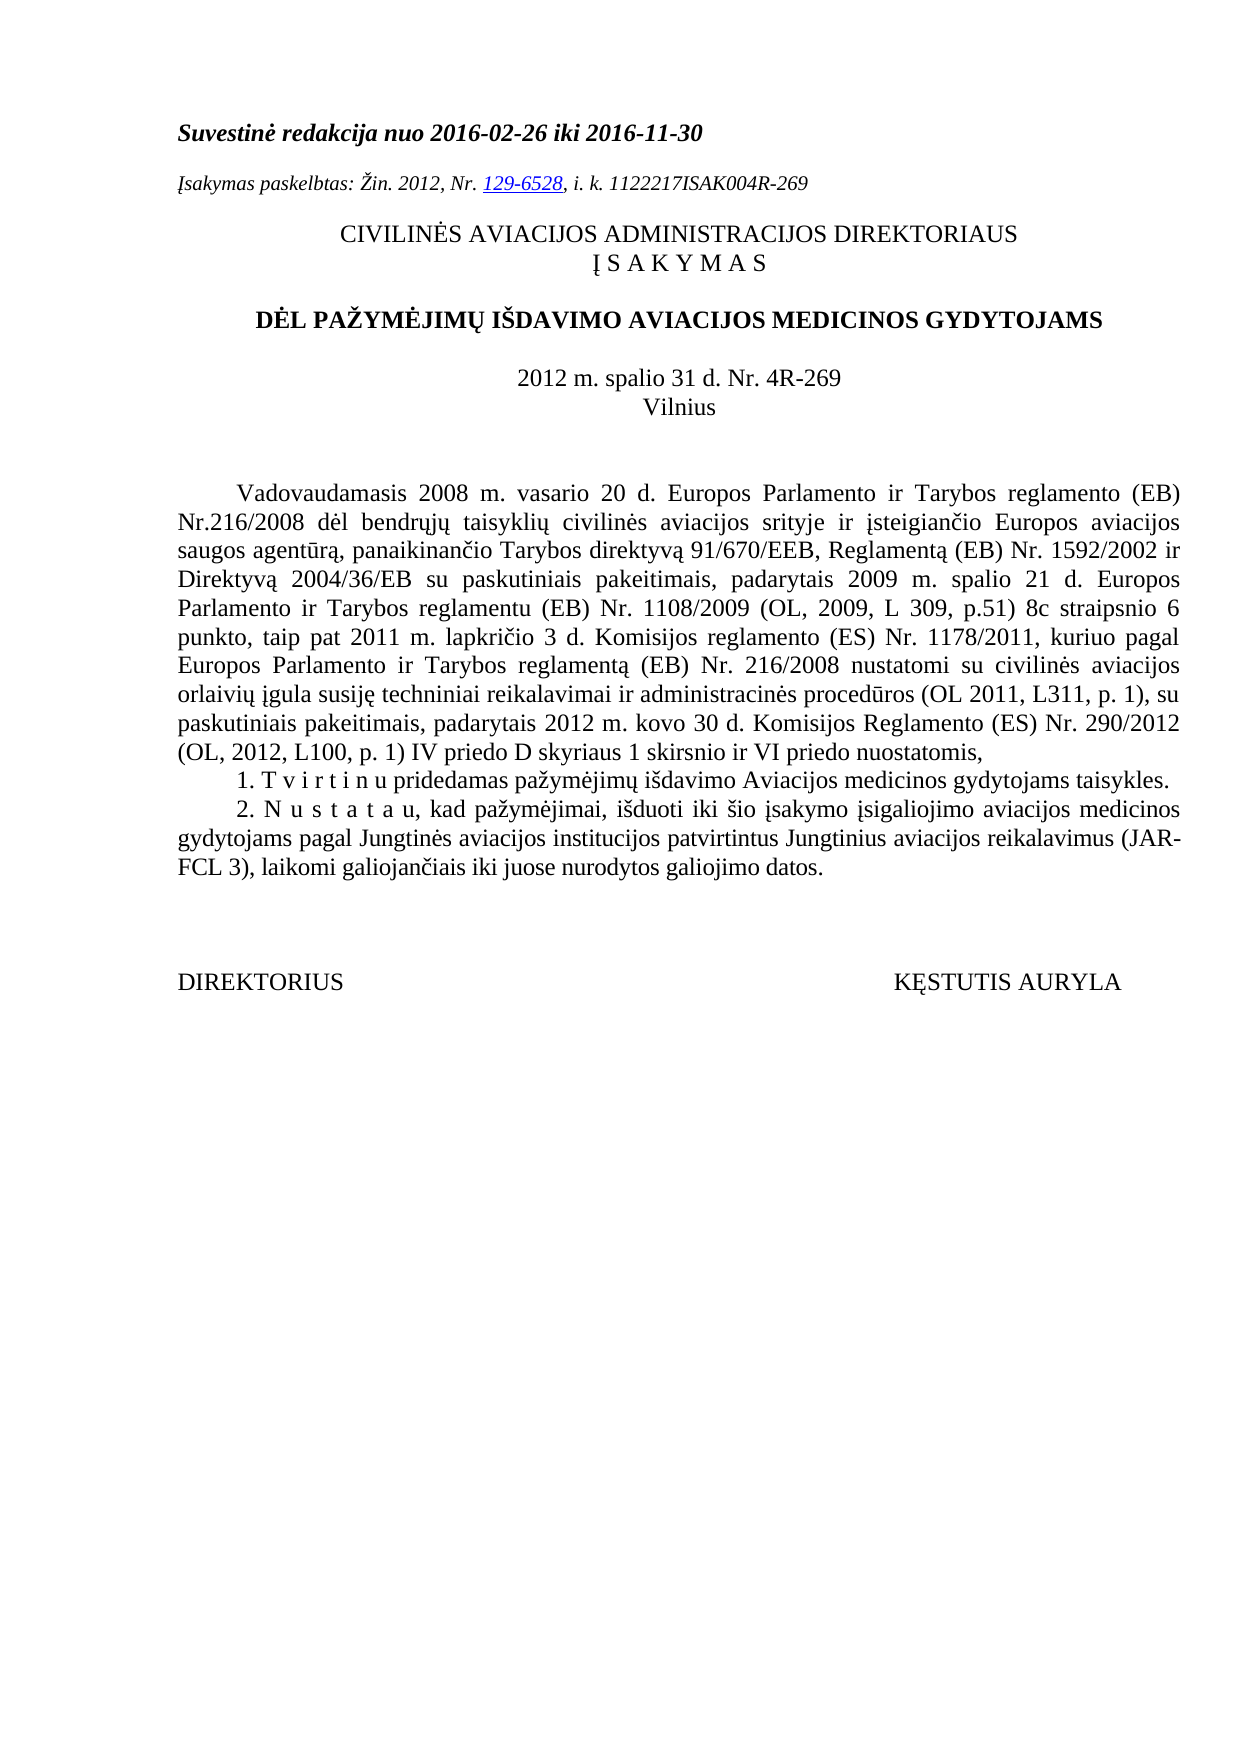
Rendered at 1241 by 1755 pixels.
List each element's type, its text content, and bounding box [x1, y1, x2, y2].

text CIVILINĖS AVIACIJOS ADMINISTRACIJOS DIREKTORIAUS [177, 219, 1181, 248]
text 1. T v i r t i n u pridedamas pažymėjimų išdavimo Aviacijos medicinos gydytojams taisykles. [177, 765, 1181, 794]
text Į S A K Y M A S [177, 248, 1181, 277]
text 2012 m. spalio 31 d. Nr. 4R-269 [177, 363, 1181, 392]
text Vadovaudamasis 2008 m. vasario 20 d. Europos Parlamento ir Tarybos reglamento (EB) Nr.216/2008 dėl bendrųjų taisyklių civilinės aviacijos srityje ir įsteigiančio Europos aviacijos saugos agentūrą, panaikinančio Tarybos direktyvą 91/670/EEB, Reglamentą (EB) Nr. 1592/2002 ir Direktyvą 2004/36/EB su paskutiniais pakeitimais, padarytais 2009 m. spalio 21 d. Europos Parlamento ir Tarybos reglamentu (EB) Nr. 1108/2009 (OL, 2009, L 309, p.51) 8c straipsnio 6 punkto, taip pat 2011 m. lapkričio 3 d. Komisijos reglamento (ES) Nr. 1178/2011, kuriuo pagal Europos Parlamento ir Tarybos reglamentą (EB) Nr. 216/2008 nustatomi su civilinės aviacijos orlaivių įgula susiję techniniai reikalavimai ir administracinės procedūros (OL 2011, L311, p. 1), su paskutiniais pakeitimais, padarytais 2012 m. kovo 30 d. Komisijos Reglamento (ES) Nr. 290/2012 (OL, 2012, L100, p. 1) IV priedo D skyriaus 1 skirsnio ir VI priedo nuostatomis, [177, 478, 1181, 765]
text DĖL PAŽYMĖJIMŲ IŠDAVIMO AVIACIJOS MEDICINOS GYDYTOJAMS [177, 305, 1181, 334]
text Suvestinė redakcija nuo 2016-02-26 iki 2016-11-30 [177, 118, 1181, 147]
text 2. N u s t a t a u, kad pažymėjimai, išduoti iki šio įsakymo įsigaliojimo aviacijos medicinos gydytojams pagal Jungtinės aviacijos institucijos patvirtintus Jungtinius aviacijos reikalavimus (JAR-FCL 3), laikomi galiojančiais iki juose nurodytos galiojimo datos. [177, 794, 1181, 880]
text Vilnius [177, 392, 1181, 420]
text Įsakymas paskelbtas: Žin. 2012, Nr. 129-6528, i. k. 1122217ISAK004R-269 [177, 171, 1181, 195]
text Direktorius Kęstutis Auryla [177, 967, 1181, 995]
